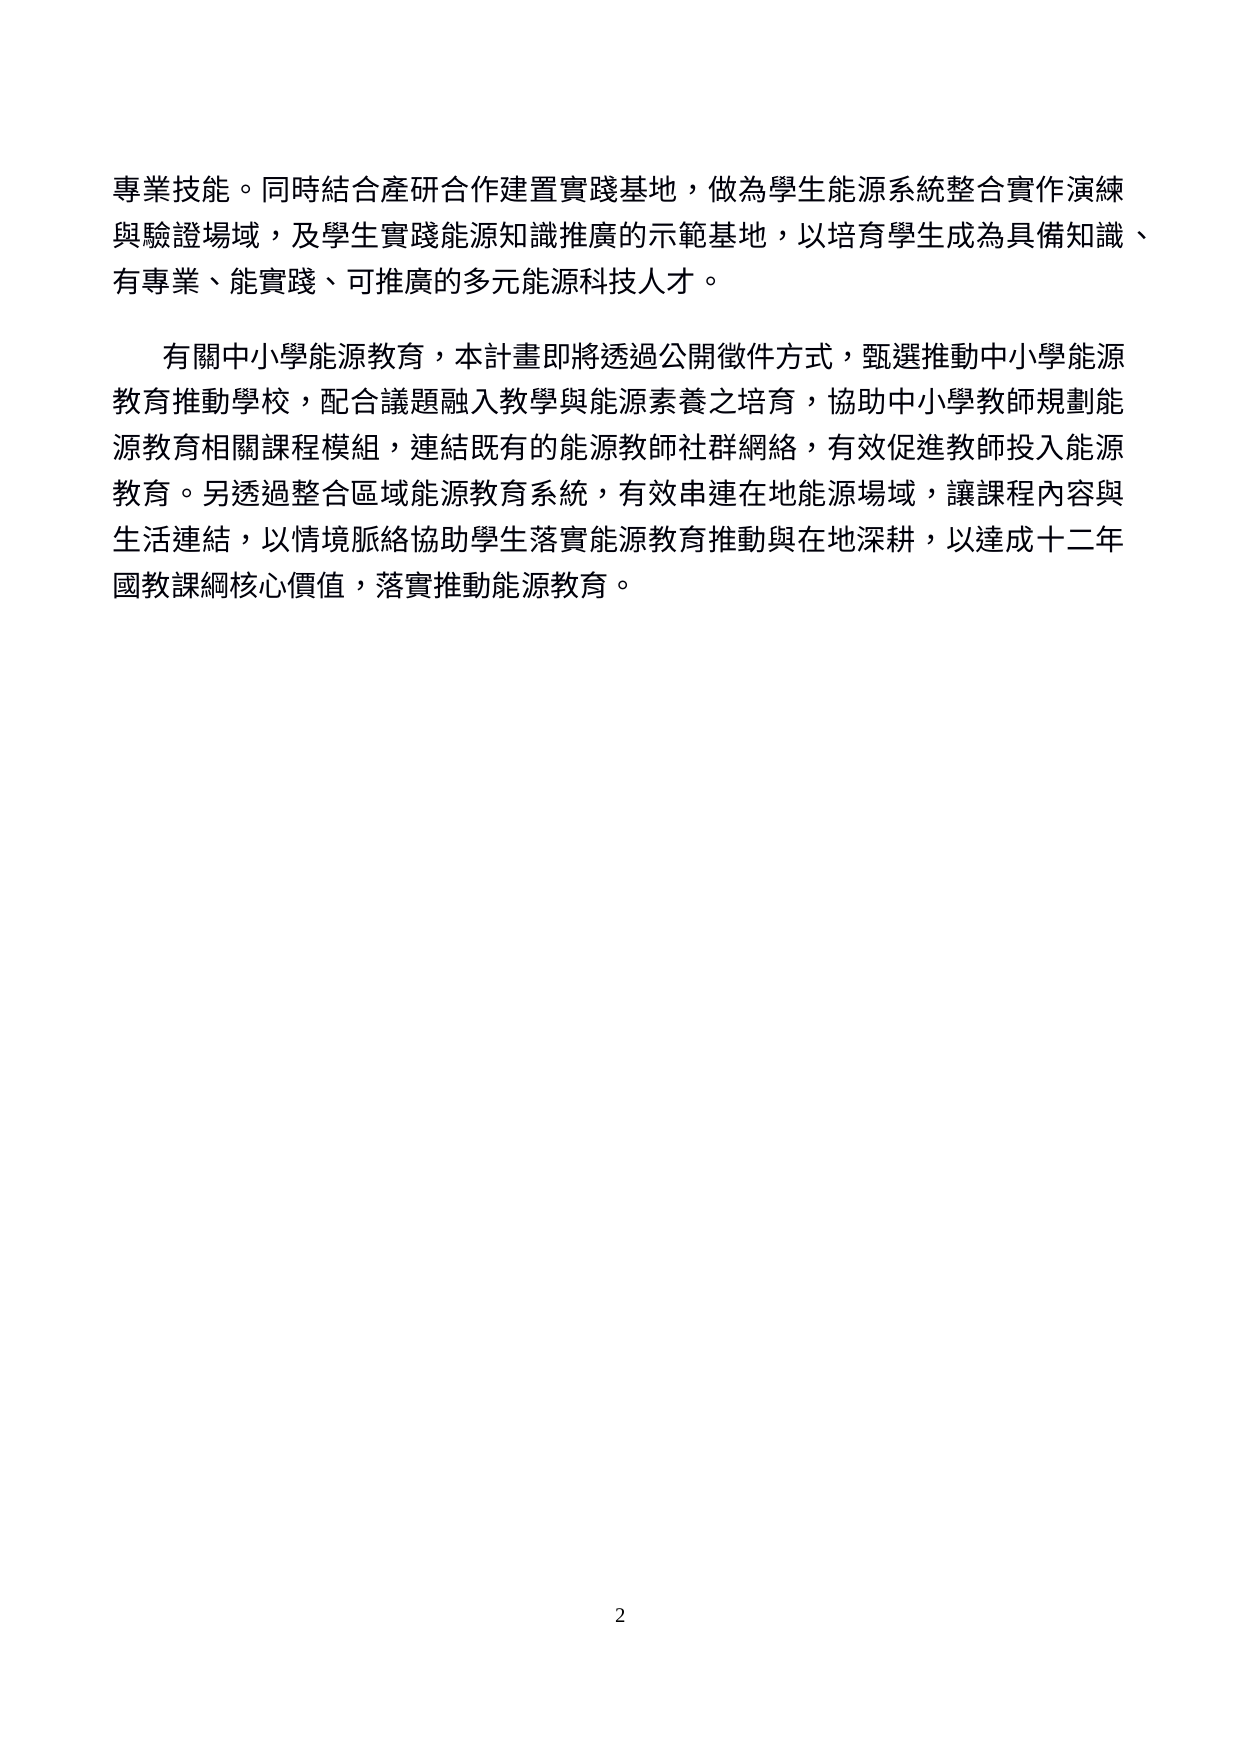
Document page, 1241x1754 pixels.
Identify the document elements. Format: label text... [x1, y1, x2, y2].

text 有關中小學能源教育，本計畫即將透過公開徵件方式，甄選推動中小學能源教育推動學校，配合議題融入教學與能源素養之培育，協助中小學教師規劃能源教育相關課程模組，連結既有的能源教師社群網絡，有效促進教師投入能源教育。另透過整合區域能源教育系統，有效串連在地能源場域，讓課程內容與生活連結，以情境脈絡協助學生落實能源教育推動與在地深耕，以達成十二年國教課綱核心價值，落實推動能源教育。 [112, 330, 1128, 605]
text 在培育大學院校的潔能系統整合與應用人才方面，各區域推動中心結合大專能源教育資源中心及產研單位資源，積極推展應用與精進相關教學量能，利用磨課師、模組課程並建構新型態數位學習工具，以支援能源課程教學，更將產研界相關教學資源融入大學，透過更密切產學合作，培訓學生與產業人員能源專業技能。同時結合產研合作建置實踐基地，做為學生能源系統整合實作演練與驗證場域，及學生實踐能源知識推廣的示範基地，以培育學生成為具備知識、有專業、能實踐、可推廣的多元能源科技人才。 [112, 164, 1128, 301]
